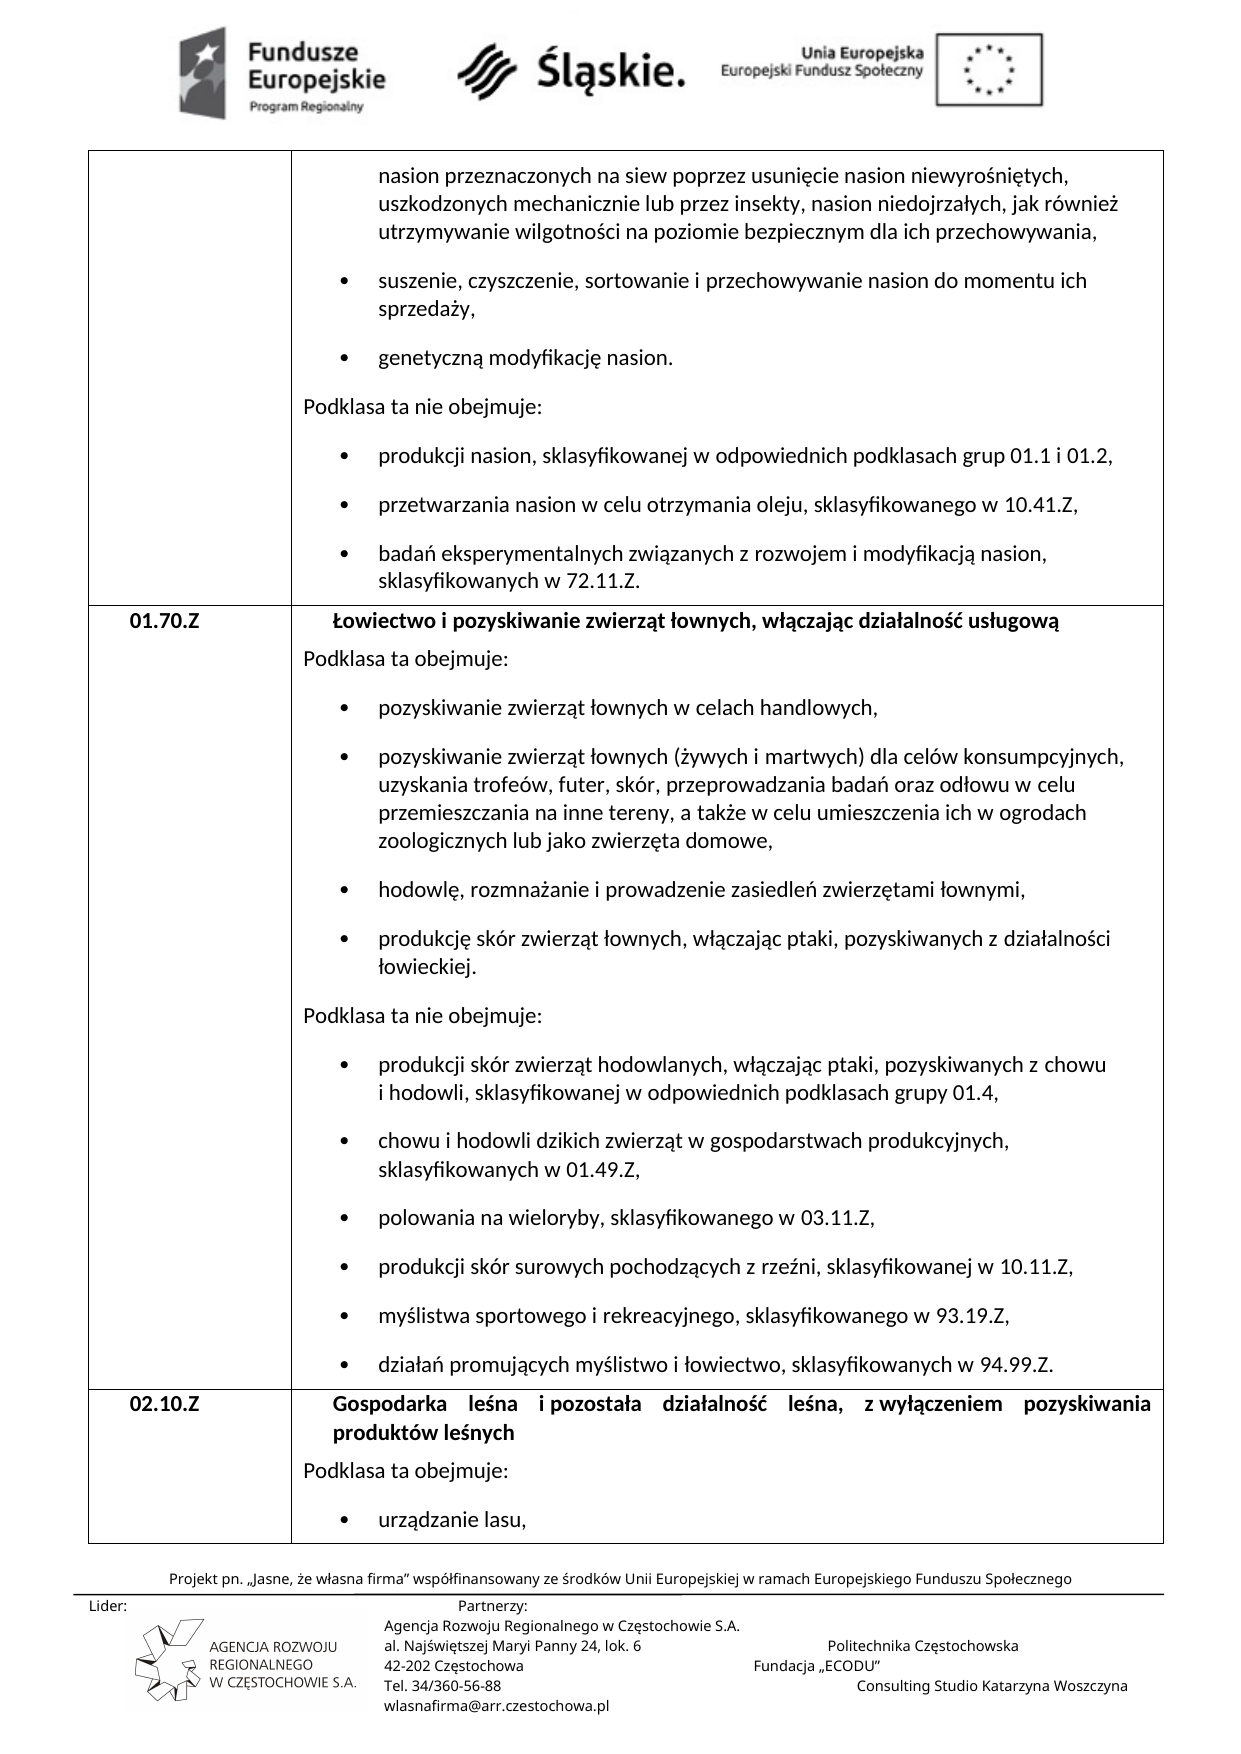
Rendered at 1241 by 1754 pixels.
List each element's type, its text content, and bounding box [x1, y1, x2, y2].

table_cell Gospodarka leśna i pozostała działalność leśna, z wyłączeniem pozyskiwania produktów leśnych Podklasa ta obejmuje: urządzanie lasu, zagospodarowanie lasu, utrzymanie i powiększanie zasobów i upraw leśnych, ochronę lasów i dróg leśnych, włączając ochronę przeciwpożarową, łącznie z gaszeniem pożarów w lasach, działalność szkółek leśnych, przystosowywanie, utrzymanie i wykorzystanie zasobów przyrodniczych w ramach realizacji pozaprodukcyjnych funkcji lasu. Działania te mogą być wykonywane w lasach naturalnych lub zasadzonych. Podklasa ta nie obejmuje: uprawy choinek świątecznych na gruntach rolnych, sklasyfikowanej w 01.29.Z, szkółkarstwa innego niż leśne, sklasyfikowanego w 01.30.Z, pozyskiwania drewna, sklasyfikowanego w 02.20.Z, pozyskiwania grzybów i innych dziko rosnących produktów leśnych, sklasyfikowanego w 02.30.Z, ochrony lasu, włączając ochronę przed pożarami (łącznie z gaszeniem pożarów w lasach) wykonywanej na zlecenie, sklasyfikowanej w 02.40.Z, produkcji wiórów drewnianych, sklasyfikowanej w 16.10.Z. [292, 1390, 1163, 1543]
table_cell nasion przeznaczonych na siew poprzez usunięcie nasion niewyrośniętych, uszkodzonych mechanicznie lub przez insekty, nasion niedojrzałych, jak również utrzymywanie wilgotności na poziomie bezpiecznym dla ich przechowywania, suszenie, czyszczenie, sortowanie i przechowywanie nasion do momentu ich sprzedaży, genetyczną modyfikację nasion. Podklasa ta nie obejmuje: produkcji nasion, sklasyfikowanej w odpowiednich podklasach grup 01.1 i 01.2, przetwarzania nasion w celu otrzymania oleju, sklasyfikowanego w 10.41.Z, badań eksperymentalnych związanych z rozwojem i modyfikacją nasion, sklasyfikowanych w 72.11.Z. [292, 151, 1163, 605]
table_cell Łowiectwo i pozyskiwanie zwierząt łownych, włączając działalność usługową Podklasa ta obejmuje: pozyskiwanie zwierząt łownych w celach handlowych, pozyskiwanie zwierząt łownych (żywych i martwych) dla celów konsumpcyjnych, uzyskania trofeów, futer, skór, przeprowadzania badań oraz odłowu w celu przemieszczania na inne tereny, a także w celu umieszczenia ich w ogrodach zoologicznych lub jako zwierzęta domowe, hodowlę, rozmnażanie i prowadzenie zasiedleń zwierzętami łownymi, produkcję skór zwierząt łownych, włączając ptaki, pozyskiwanych z działalności łowieckiej. Podklasa ta nie obejmuje: produkcji skór zwierząt hodowlanych, włączając ptaki, pozyskiwanych z chowu i hodowli, sklasyfikowanej w odpowiednich podklasach grupy 01.4, chowu i hodowli dzikich zwierząt w gospodarstwach produkcyjnych, sklasyfikowanych w 01.49.Z, polowania na wieloryby, sklasyfikowanego w 03.11.Z, produkcji skór surowych pochodzących z rzeźni, sklasyfikowanej w 10.11.Z, myślistwa sportowego i rekreacyjnego, sklasyfikowanego w 93.19.Z, działań promujących myślistwo i łowiectwo, sklasyfikowanych w 94.99.Z. [292, 606, 1163, 1388]
table_cell [89, 151, 291, 605]
table_cell 01.70.Z [89, 606, 291, 1388]
table_cell 02.10.Z [89, 1390, 291, 1543]
